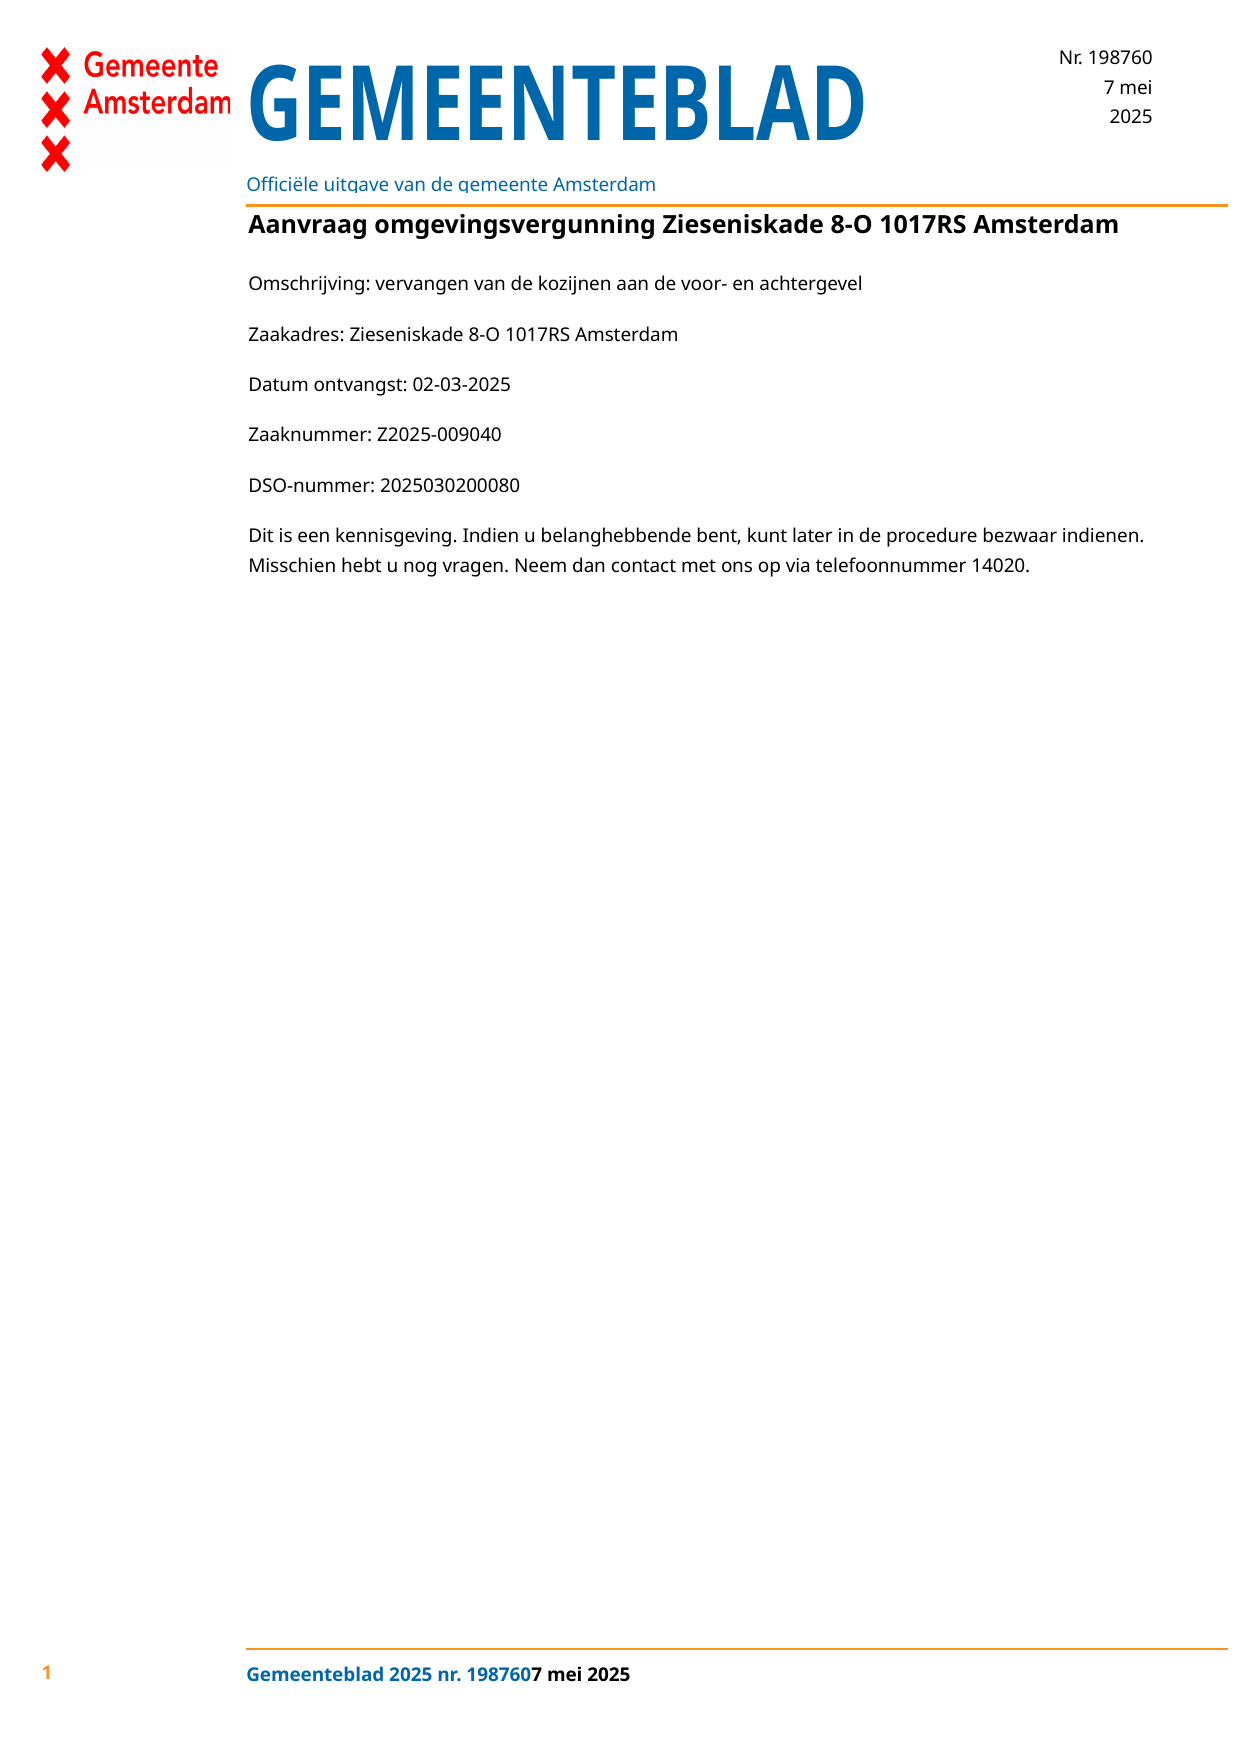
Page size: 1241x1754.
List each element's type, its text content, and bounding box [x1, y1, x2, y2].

text DSO-nummer: 2025030200080 [248, 472, 1152, 498]
text Dit is een kennisgeving. Indien u belanghebbende bent, kunt later in de procedure bezwaar indienen. Misschien hebt u nog vragen. Neem dan contact met ons op via telefoonnummer 14020. [248, 522, 1152, 578]
text Zaaknummer: Z2025-009040 [248, 422, 1152, 447]
text Datum ontvangst: 02-03-2025 [248, 371, 1152, 397]
text Aanvraag omgevingsvergunning Zieseniskade 8-O 1017RS Amsterdam [248, 207, 1152, 241]
text Omschrijving: vervangen van de kozijnen aan de voor- en achtergevel [248, 270, 1152, 296]
text Zaakadres: Zieseniskade 8-O 1017RS Amsterdam [248, 321, 1152, 346]
picture [41, 47, 231, 172]
